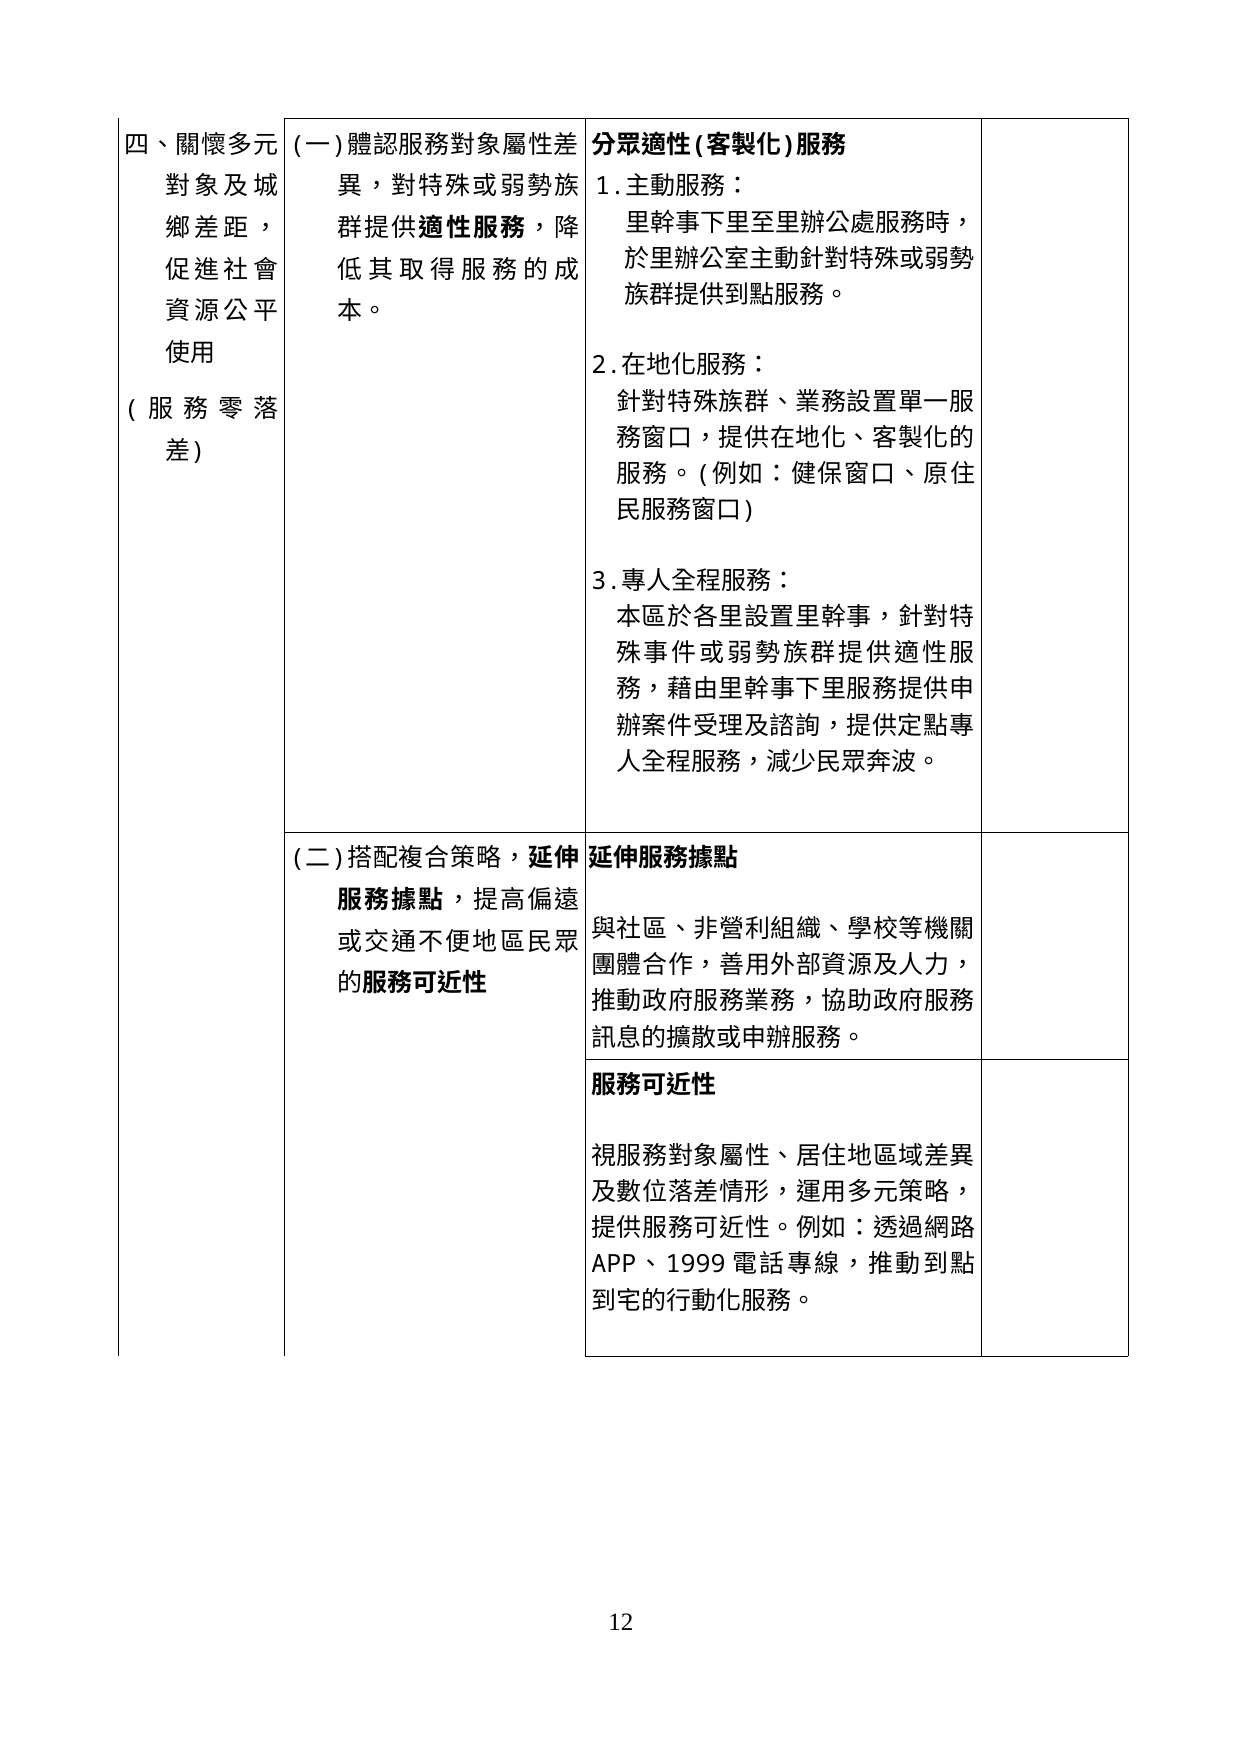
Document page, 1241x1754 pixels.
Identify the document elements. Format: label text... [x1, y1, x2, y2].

table_cell (二)搭配複合策略，延伸服務據點，提高偏遠或交通不便地區民眾的服務可近性 [285, 833, 585, 1356]
table_cell [982, 833, 1128, 1059]
table_cell [982, 1060, 1128, 1356]
table_cell 延伸服務據點 與社區、非營利組織、學校等機關團體合作，善用外部資源及人力，推動政府服務業務，協助政府服務訊息的擴散或申辦服務。 [586, 833, 981, 1059]
table_cell [982, 119, 1128, 832]
table_cell 分眾適性(客製化)服務 1.主動服務： 里幹事下里至里辦公處服務時，於里辦公室主動針對特殊或弱勢族群提供到點服務。 2.在地化服務： 針對特殊族群、業務設置單一服務窗口，提供在地化、客製化的服務。(例如：健保窗口、原住民服務窗口) 3.專人全程服務： 本區於各里設置里幹事，針對特殊事件或弱勢族群提供適性服務，藉由里幹事下里服務提供申辦案件受理及諮詢，提供定點專人全程服務，減少民眾奔波。 [586, 119, 981, 832]
table_cell 服務可近性 視服務對象屬性、居住地區域差異及數位落差情形，運用多元策略，提供服務可近性。例如：透過網路APP、1999電話專線，推動到點到宅的行動化服務。 [586, 1060, 981, 1356]
table_cell 四、關懷多元對象及城鄉差距，促進社會資源公平使用 (服務零落差) [119, 118, 284, 1356]
table_cell (一)體認服務對象屬性差異，對特殊或弱勢族群提供適性服務，降低其取得服務的成本。 [285, 119, 585, 832]
